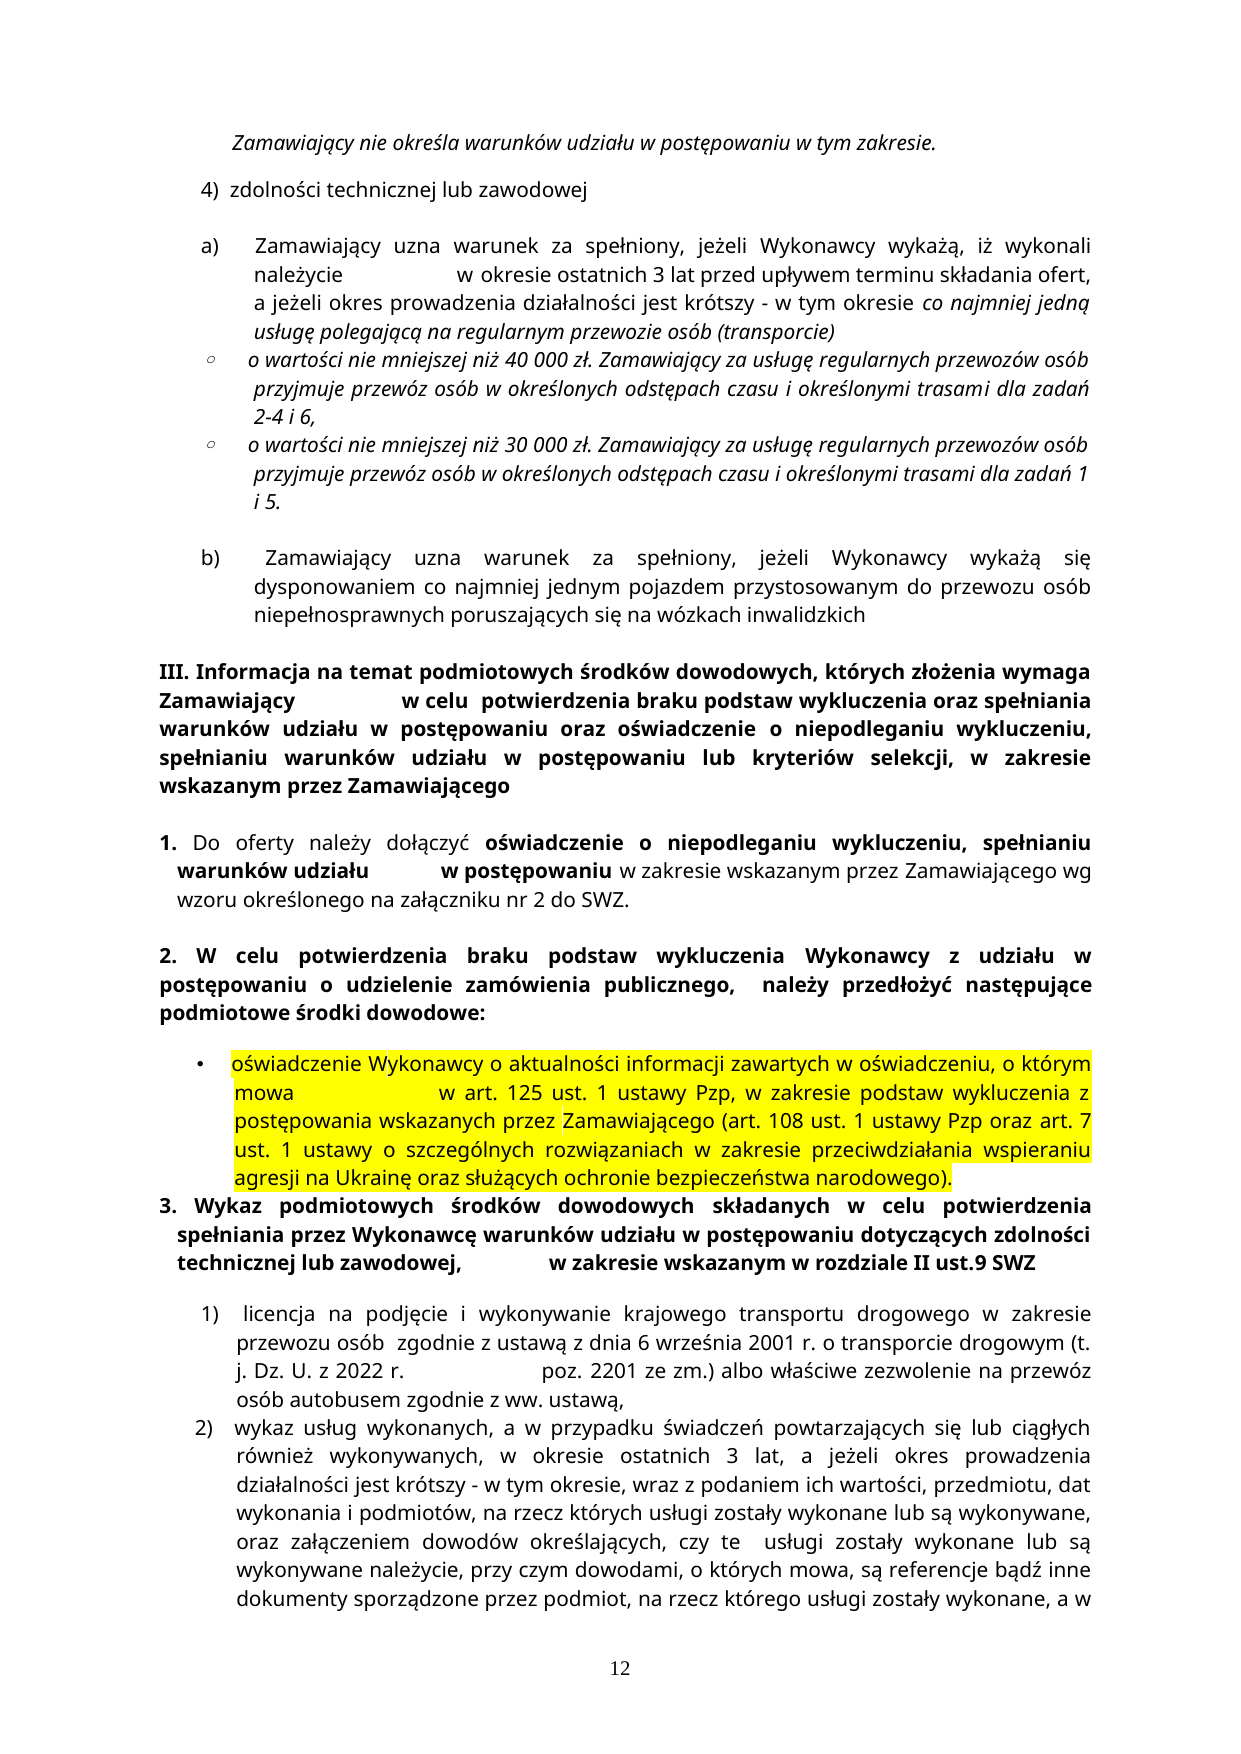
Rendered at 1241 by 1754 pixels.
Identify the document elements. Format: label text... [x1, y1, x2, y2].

subtitle 1. Do oferty należy dołączyć oświadczenie o niepodleganiu wykluczeniu, spełnianiu warunków udziału w postępowaniu w zakresie wskazanym przez Zamawiającego wg wzoru określonego na załączniku nr 2 do SWZ. [159, 828, 1092, 913]
text 3. Wykaz podmiotowych środków dowodowych składanych w celu potwierdzenia spełniania przez Wykonawcę warunków udziału w postępowaniu dotyczących zdolności technicznej lub zawodowej, w zakresie wskazanym w rozdziale II ust.9 SWZ [159, 1192, 1092, 1277]
subtitle 2. W celu potwierdzenia braku podstaw wykluczenia Wykonawcy z udziału w postępowaniu o udzielenie zamówienia publicznego, należy przedłożyć następujące podmiotowe środki dowodowe: [159, 942, 1092, 1027]
list Zamawiający uzna warunek za spełniony, jeżeli Wykonawcy wykażą się dysponowaniem co najmniej jednym pojazdem przystosowanym do przewozu osób niepełnosprawnych poruszających się na wózkach inwalidzkich [201, 543, 1092, 629]
list o wartości nie mniejszej niż 30 000 zł. Zamawiający za usługę regularnych przewozów osób przyjmuje przewóz osób w określonych odstępach czasu i określonymi trasami dla zadań 1 i 5. [201, 431, 1092, 516]
list oświadczenie Wykonawcy o aktualności informacji zawartych w oświadczeniu, o którym mowa w art. 125 ust. 1 ustawy Pzp, w zakresie podstaw wykluczenia z postępowania wskazanych przez Zamawiającego (art. 108 ust. 1 ustawy Pzp oraz art. 7 ust. 1 ustawy o szczególnych rozwiązaniach w zakresie przeciwdziałania wspieraniu agresji na Ukrainę oraz służących ochronie bezpieczeństwa narodowego). [197, 1049, 1092, 1192]
list Zamawiający uzna warunek za spełniony, jeżeli Wykonawcy wykażą, iż wykonali należycie w okresie ostatnich 3 lat przed upływem terminu składania ofert, a jeżeli okres prowadzenia działalności jest krótszy - w tym okresie co najmniej jedną usługę polegającą na regularnym przewozie osób (transporcie) [201, 232, 1092, 345]
list wykaz usług wykonanych, a w przypadku świadczeń powtarzających się lub ciągłych również wykonywanych, w okresie ostatnich 3 lat, a jeżeli okres prowadzenia działalności jest krótszy - w tym okresie, wraz z podaniem ich wartości, przedmiotu, dat wykonania i podmiotów, na rzecz których usługi zostały wykonane lub są wykonywane, oraz załączeniem dowodów określających, czy te usługi zostały wykonane lub są wykonywane należycie, przy czym dowodami, o których mowa, są referencje bądź inne dokumenty sporządzone przez podmiot, na rzecz którego usługi zostały wykonane, a w [194, 1413, 1092, 1612]
list licencja na podjęcie i wykonywanie krajowego transportu drogowego w zakresie przewozu osób zgodnie z ustawą z dnia 6 września 2001 r. o transporcie drogowym (t. j. Dz. U. z 2022 r. poz. 2201 ze zm.) albo właściwe zezwolenie na przewóz osób autobusem zgodnie z ww. ustawą, [201, 1299, 1092, 1413]
text 4) zdolności technicznej lub zawodowej [201, 175, 1092, 203]
list Zamawiający nie określa warunków udziału w postępowaniu w tym zakresie. [189, 128, 1092, 157]
list o wartości nie mniejszej niż 40 000 zł. Zamawiający za usługę regularnych przewozów osób przyjmuje przewóz osób w określonych odstępach czasu i określonymi trasami dla zadań 2-4 i 6, [201, 345, 1092, 431]
subtitle III. Informacja na temat podmiotowych środków dowodowych, których złożenia wymaga Zamawiający w celu potwierdzenia braku podstaw wykluczenia oraz spełniania warunków udziału w postępowaniu oraz oświadczenie o niepodleganiu wykluczeniu, spełnianiu warunków udziału w postępowaniu lub kryteriów selekcji, w zakresie wskazanym przez Zamawiającego [159, 657, 1092, 799]
